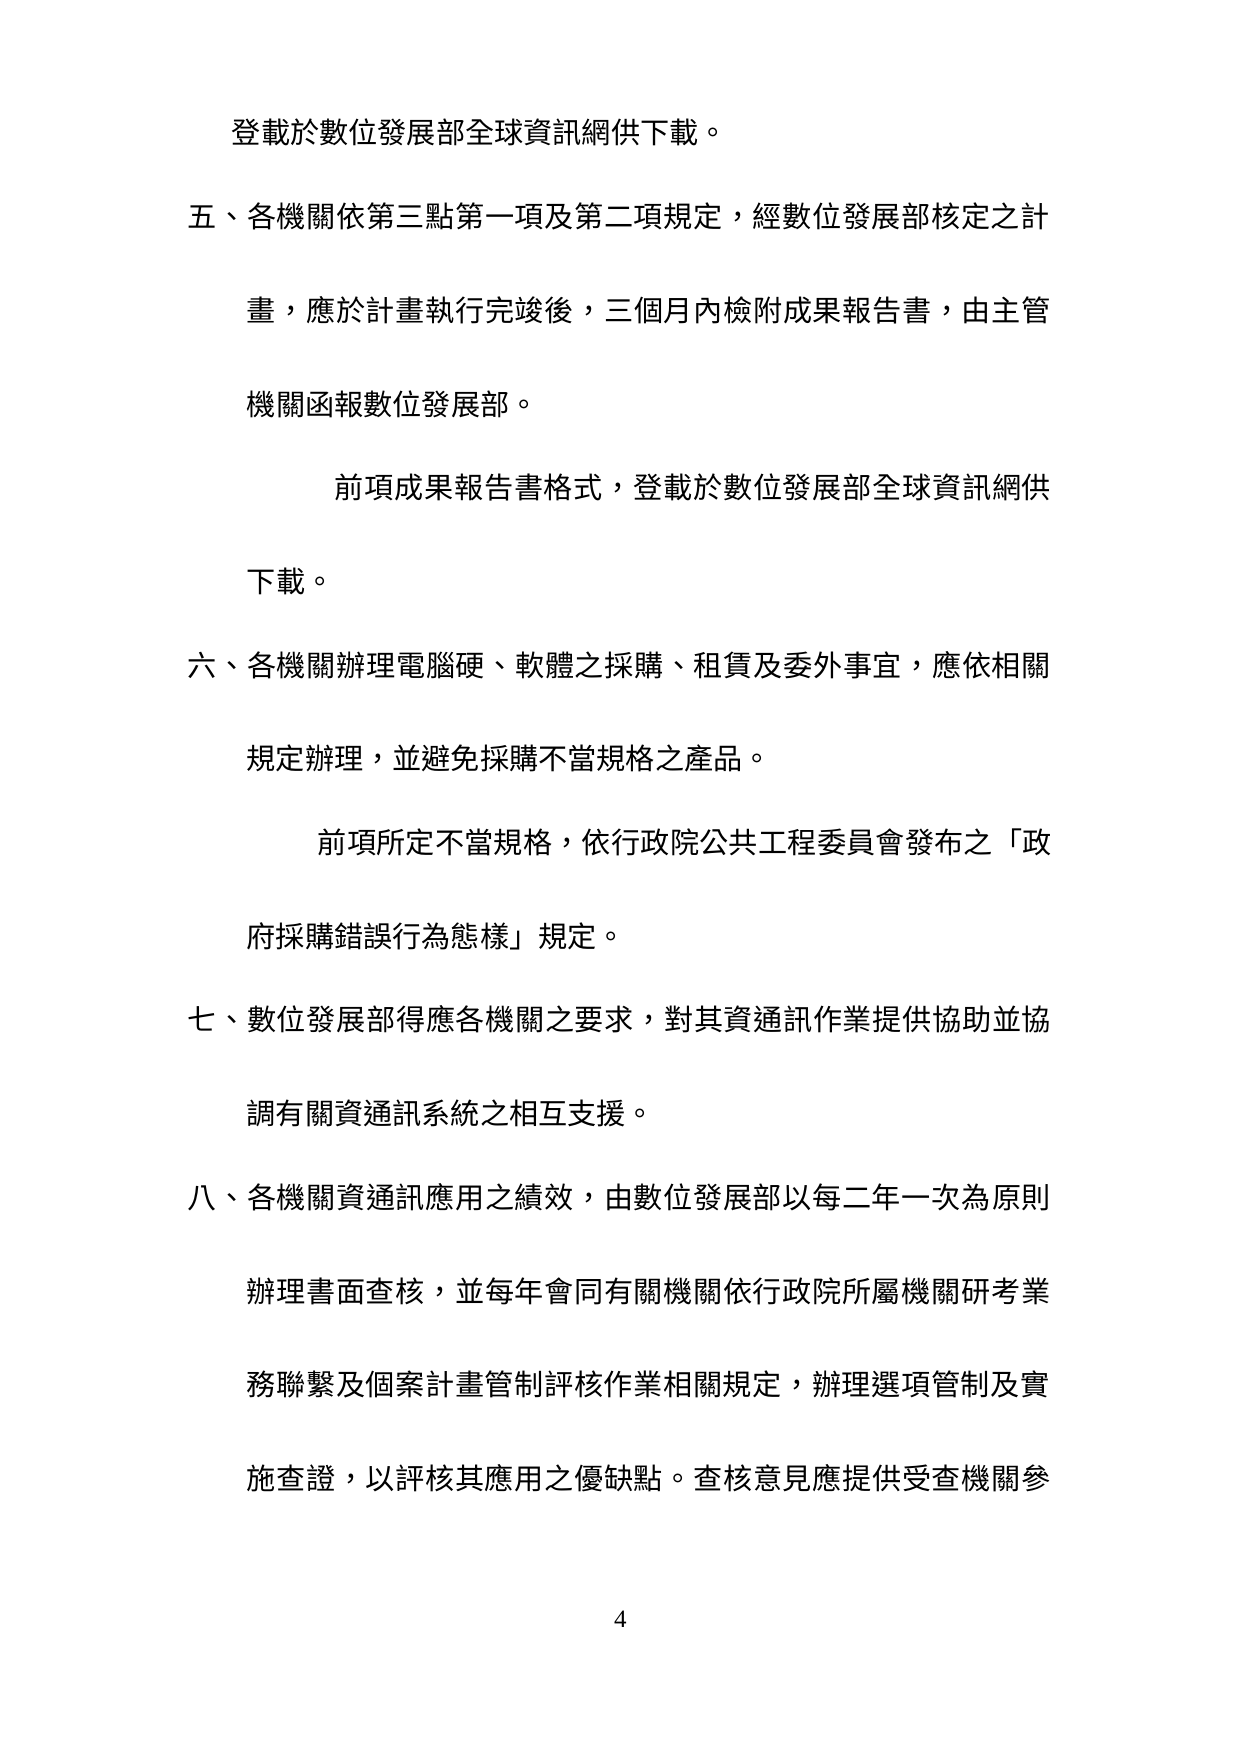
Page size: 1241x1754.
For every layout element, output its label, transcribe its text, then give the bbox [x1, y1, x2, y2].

text 前項成果報告書格式，登載於數位發展部全球資訊網供下載。 [187, 444, 1053, 601]
text 五、各機關依第三點第一項及第二項規定，經數位發展部核定之計畫，應於計畫執行完竣後，三個月內檢附成果報告書，由主管機關函報數位發展部。 [187, 173, 1053, 423]
text 前項所定不當規格，依行政院公共工程委員會發布之「政府採購錯誤行為態樣」規定。 [246, 799, 1053, 955]
text 七、數位發展部得應各機關之要求，對其資通訊作業提供協助並協調有關資通訊系統之相互支援。 [187, 976, 1053, 1133]
text 前項第九款所定「資安風險及防護機制評估檢視表」及第十五款所定「政府數位服務指引：政府資通訊應用計畫自評表」，登載於數位發展部全球資訊網供下載。 [231, 89, 1053, 152]
text 六、各機關辦理電腦硬、軟體之採購、租賃及委外事宜，應依相關規定辦理，並避免採購不當規格之產品。 [187, 622, 1053, 778]
text 八、各機關資通訊應用之績效，由數位發展部以每二年一次為原則辦理書面查核，並每年會同有關機關依行政院所屬機關研考業務聯繫及個案計畫管制評核作業相關規定，辦理選項管制及實施查證，以評核其應用之優缺點。查核意見應提供受查機關參 [187, 1154, 1053, 1498]
